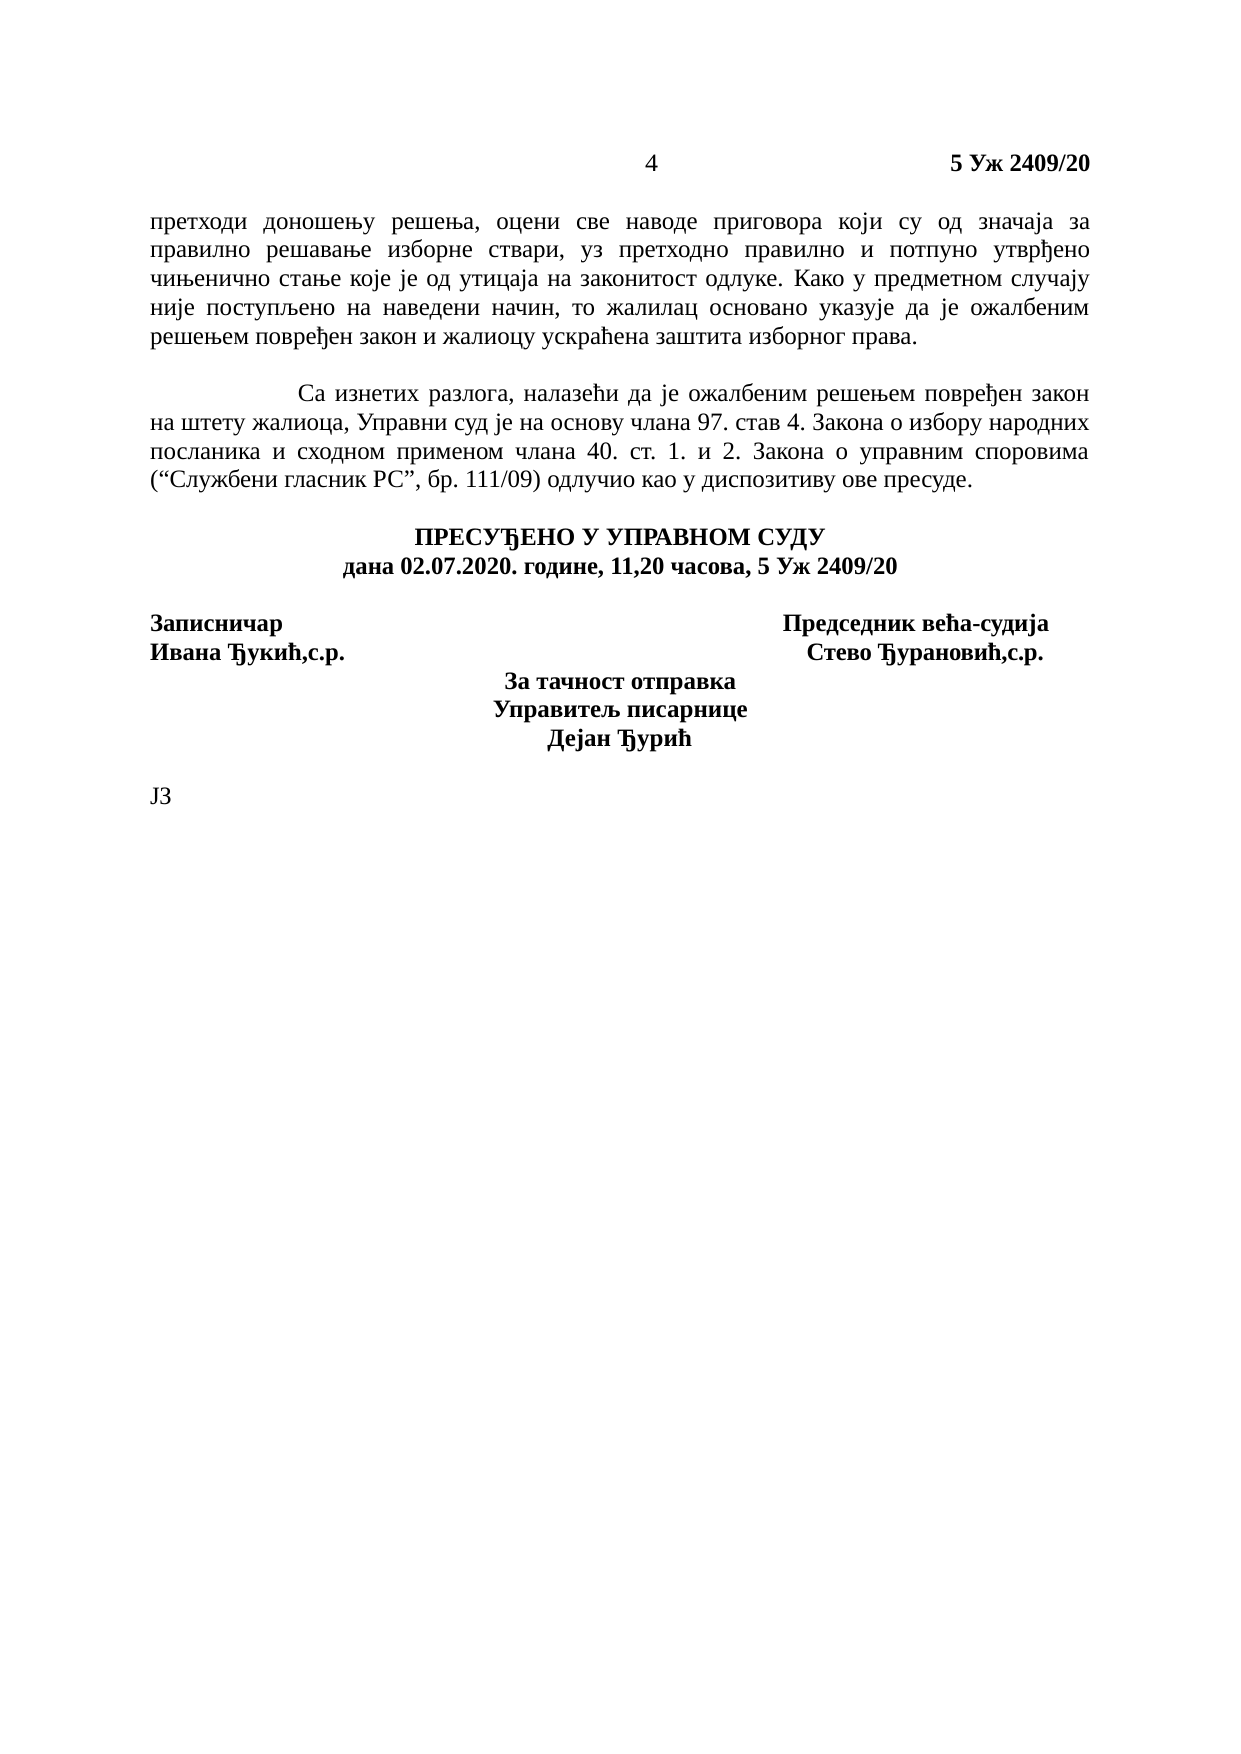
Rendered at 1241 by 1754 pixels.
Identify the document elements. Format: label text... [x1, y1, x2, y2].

text Записничар Председник већа-судија [150, 608, 1090, 637]
text Са изнетих разлога, налазећи да је ожалбеним решењем повређен закон на штету жалиоца, Управни суд је на основу члана 97. став 4. Закона о избору народних посланика и сходном применом члана 40. ст. 1. и 2. Закона о управним споровима (“Службени гласник РС”, бр. 111/09) одлучио као у диспозитиву ове пресуде. [150, 378, 1090, 493]
text дана 02.07.2020. године, 11,20 часова, 5 Уж 2409/20 [150, 551, 1090, 579]
text Ивана Ђукић,с.р. Стево Ђурановић,с.р. [150, 637, 1090, 666]
text Управитељ писарнице [150, 694, 1090, 723]
text Дејан Ђурић [150, 723, 1089, 752]
text ПРЕСУЂЕНО У УПРАВНОМ СУДУ [150, 522, 1090, 551]
text претходи доношењу решења, оцени све наводе приговора који су од значаја за правилно решавање изборне ствари, уз претходно правилно и потпуно утврђено чињенично стање које је од утицаја на законитост одлуке. Како у предметном случају није поступљено на наведени начин, то жалилац основано указује да је ожалбеним решењем повређен закон и жалиоцу ускраћена заштита изборног права. [150, 206, 1090, 349]
text За тачност отправка [150, 666, 1090, 694]
text ЈЗ [150, 781, 1089, 809]
